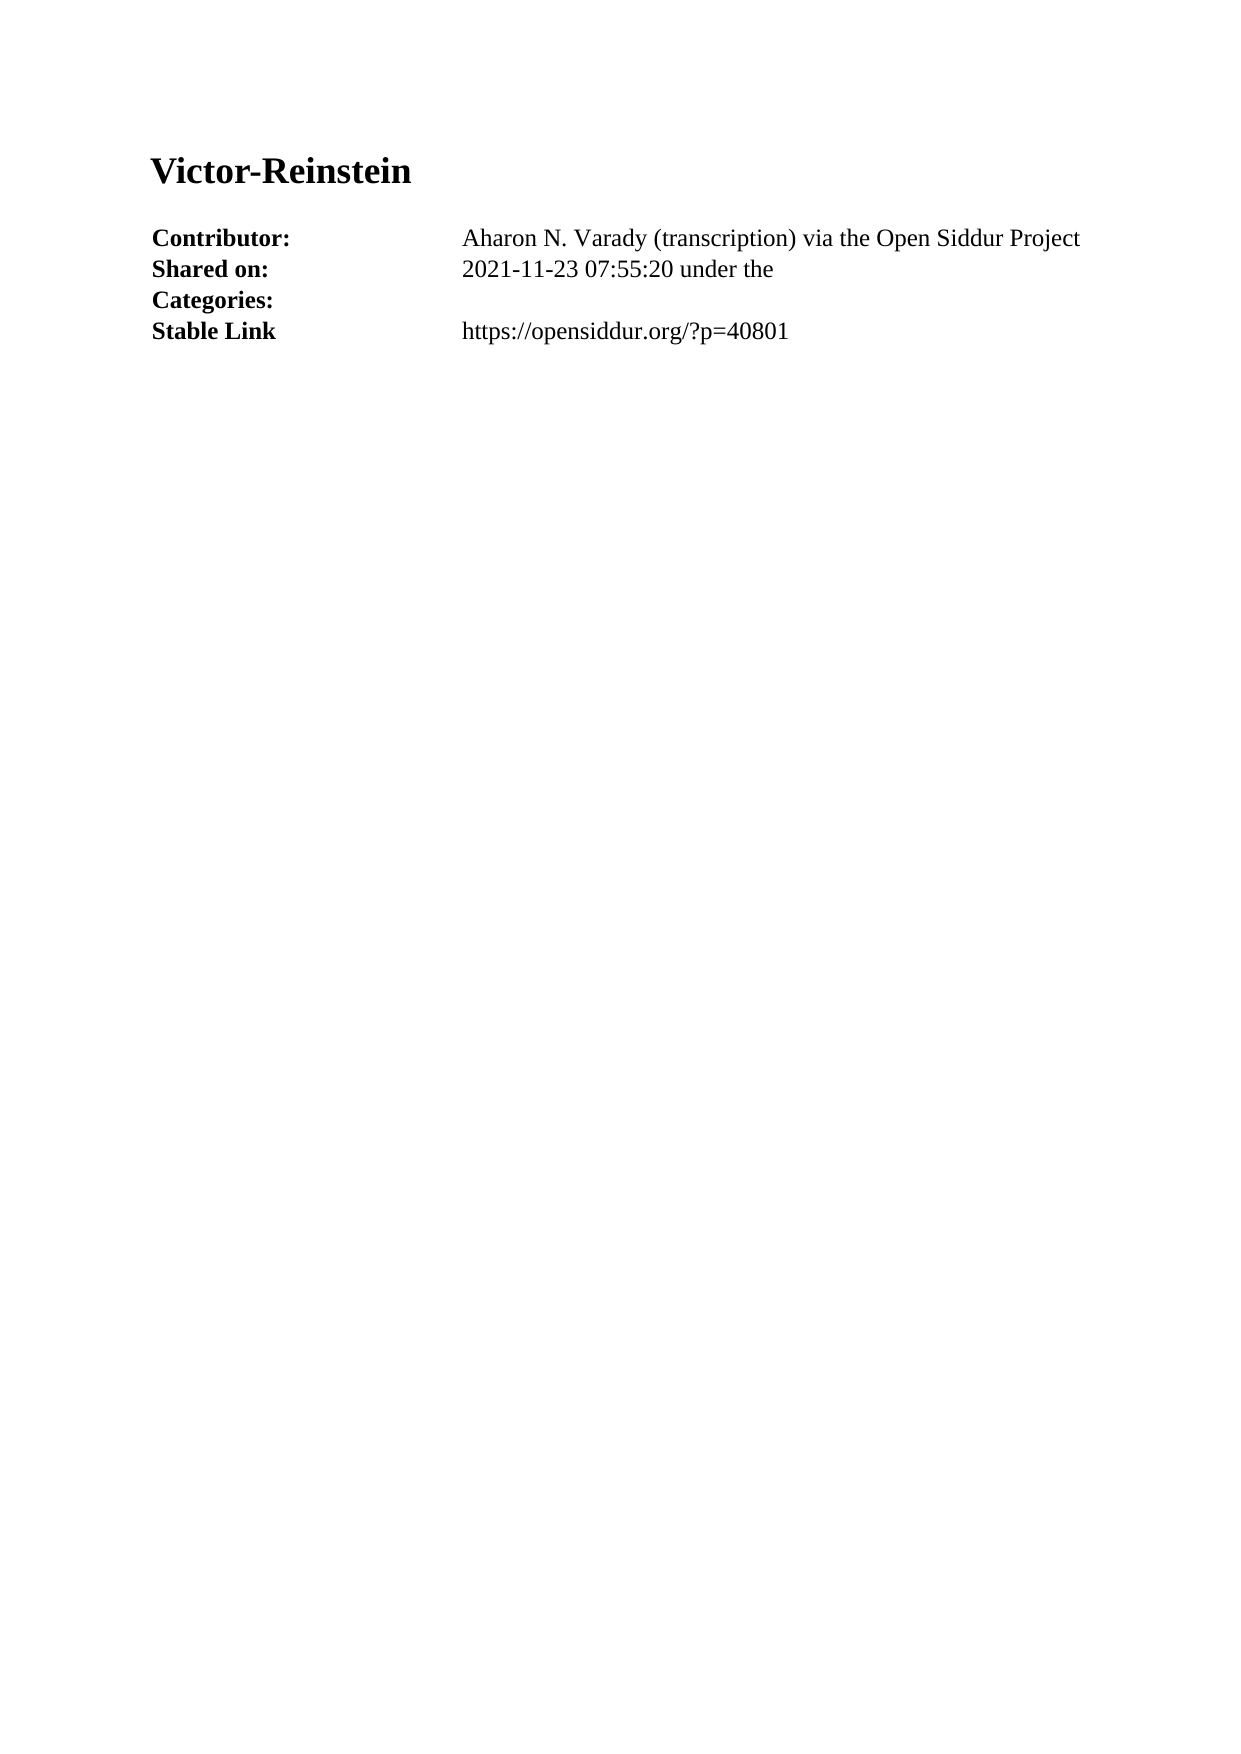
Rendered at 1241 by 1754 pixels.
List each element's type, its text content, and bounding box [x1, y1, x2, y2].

table_cell Shared on: [150, 254, 460, 284]
table_cell Stable Link [150, 315, 460, 346]
table_cell https://opensiddur.org/?p=40801 [460, 315, 1090, 346]
table_header Contributor: [150, 223, 460, 253]
table_cell [460, 284, 1090, 315]
table_cell Categories: [150, 284, 460, 315]
table_cell 2021-11-23 07:55:20 under the [460, 254, 1090, 284]
table_header Aharon N. Varady (transcription) via the Open Siddur Project [460, 223, 1090, 253]
subtitle Victor-Reinstein [150, 150, 1090, 192]
